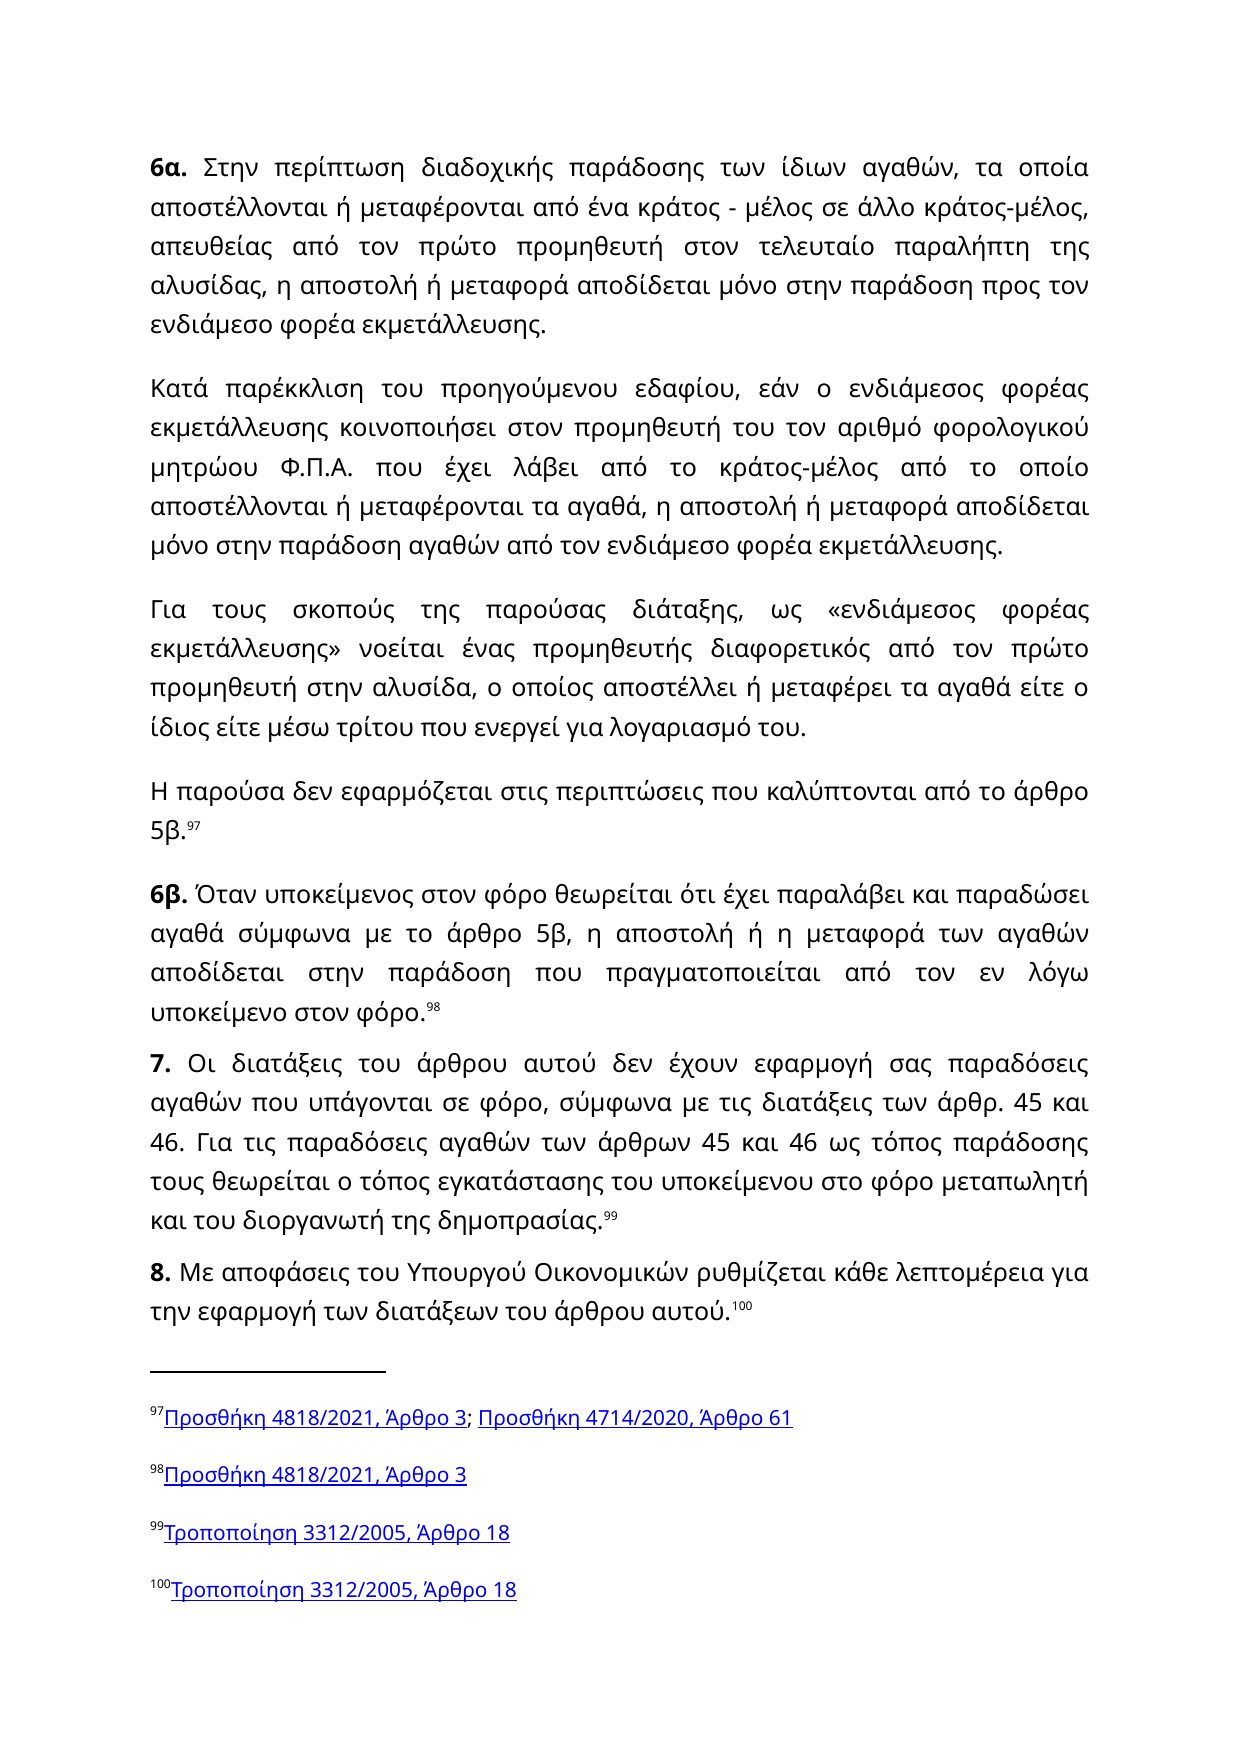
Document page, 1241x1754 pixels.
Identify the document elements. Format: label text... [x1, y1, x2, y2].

text Προσθήκη 4818/2021, Άρθρο 3; Προσθήκη 4714/2020, Άρθρο 61 [150, 1403, 1090, 1431]
text 6α. Στην περίπτωση διαδοχικής παράδοσης των ίδιων αγαθών, τα οποία αποστέλλονται ή μεταφέρονται από ένα κράτος - μέλος σε άλλο κράτος-μέλος, απευθείας από τον πρώτο προμηθευτή στον τελευταίο παραλήπτη της αλυσίδας, η αποστολή ή μεταφορά αποδίδεται μόνο στην παράδοση προς τον ενδιάμεσο φορέα εκμετάλλευσης. [150, 150, 1090, 341]
text Η παρούσα δεν εφαρμόζεται στις περιπτώσεις που καλύπτονται από το άρθρο 5β. [150, 773, 1090, 847]
text 7. Οι διατάξεις του άρθρου αυτού δεν έχουν εφαρμογή σας παραδόσεις αγαθών που υπάγονται σε φόρο, σύμφωνα με τις διατάξεις των άρθρ. 45 και 46. Για τις παραδόσεις αγαθών των άρθρων 45 και 46 ως τόπος παράδοσης τους θεωρείται ο τόπος εγκατάστασης του υποκείμενου στο φόρο μεταπωλητή και του διοργανωτή της δημοπρασίας. [150, 1046, 1090, 1237]
text Για τους σκοπούς της παρούσας διάταξης, ως «ενδιάμεσος φορέας εκμετάλλευσης» νοείται ένας προμηθευτής διαφορετικός από τον πρώτο προμηθευτή στην αλυσίδα, ο οποίος αποστέλλει ή μεταφέρει τα αγαθά είτε ο ίδιος είτε μέσω τρίτου που ενεργεί για λογαριασμό του. [150, 592, 1090, 743]
text Τροποποίηση 3312/2005, Άρθρο 18 [150, 1518, 1090, 1546]
text Τροποποίηση 3312/2005, Άρθρο 18 [150, 1576, 1090, 1604]
text 8. Με αποφάσεις του Υπουργού Οικονομικών ρυθμίζεται κάθε λεπτομέρεια για την εφαρμογή των διατάξεων του άρθρου αυτού. [150, 1254, 1090, 1327]
text 6β. Όταν υποκείμενος στον φόρο θεωρείται ότι έχει παραλάβει και παραδώσει αγαθά σύμφωνα με το άρθρο 5β, η αποστολή ή η μεταφορά των αγαθών αποδίδεται στην παράδοση που πραγματοποιείται από τον εν λόγω υποκείμενο στον φόρο. [150, 877, 1090, 1028]
text Κατά παρέκκλιση του προηγούμενου εδαφίου, εάν ο ενδιάμεσος φορέας εκμετάλλευσης κοινοποιήσει στον προμηθευτή του τον αριθμό φορολογικού μητρώου Φ.Π.Α. που έχει λάβει από το κράτος-μέλος από το οποίο αποστέλλονται ή μεταφέρονται τα αγαθά, η αποστολή ή μεταφορά αποδίδεται μόνο στην παράδοση αγαθών από τον ενδιάμεσο φορέα εκμετάλλευσης. [150, 371, 1090, 562]
text Προσθήκη 4818/2021, Άρθρο 3 [150, 1460, 1090, 1489]
